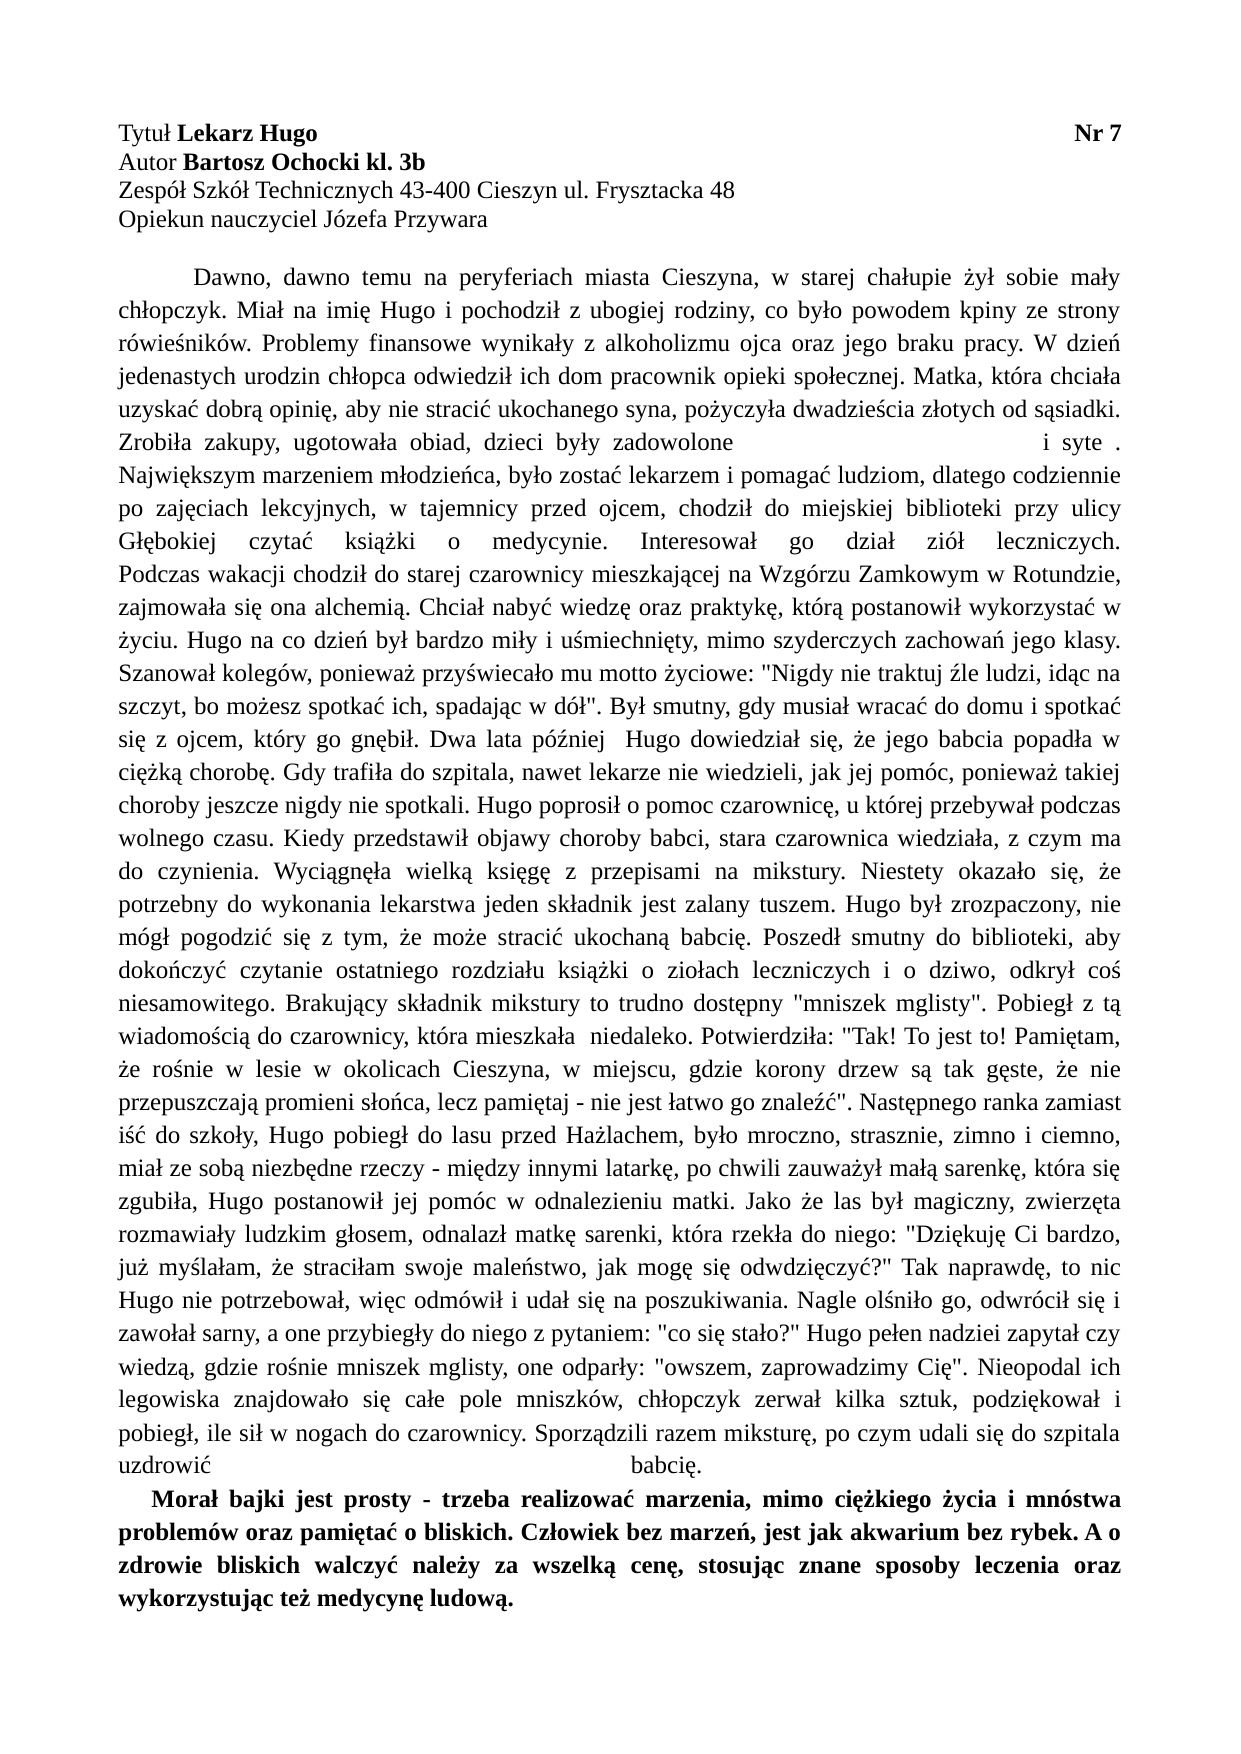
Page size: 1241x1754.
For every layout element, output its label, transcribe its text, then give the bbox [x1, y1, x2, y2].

text Tytuł Lekarz Hugo Nr 7 [118, 118, 1122, 147]
text Opiekun nauczyciel Józefa Przywara [118, 204, 1122, 233]
text Autor Bartosz Ochocki kl. 3b [118, 147, 1122, 176]
text Dawno, dawno temu na peryferiach miasta Cieszyna, w starej chałupie żył sobie mały chłopczyk. Miał na imię Hugo i pochodził z ubogiej rodziny, co było powodem kpiny ze strony rówieśników. Problemy finansowe wynikały z alkoholizmu ojca oraz jego braku pracy. W dzień jedenastych urodzin chłopca odwiedził ich dom pracownik opieki społecznej. Matka, która chciała uzyskać dobrą opinię, aby nie stracić ukochanego syna, pożyczyła dwadzieścia złotych od sąsiadki. Zrobiła zakupy, ugotowała obiad, dzieci były zadowolone i syte . Największym marzeniem młodzieńca, było zostać lekarzem i pomagać ludziom, dlatego codziennie po zajęciach lekcyjnych, w tajemnicy przed ojcem, chodził do miejskiej biblioteki przy ulicy Głębokiej czytać książki o medycynie. Interesował go dział ziół leczniczych. Podczas wakacji chodził do starej czarownicy mieszkającej na Wzgórzu Zamkowym w Rotundzie, zajmowała się ona alchemią. Chciał nabyć wiedzę oraz praktykę, którą postanowił wykorzystać w życiu. Hugo na co dzień był bardzo miły i uśmiechnięty, mimo szyderczych zachowań jego klasy. Szanował kolegów, ponieważ przyświecało mu motto życiowe: "Nigdy nie traktuj źle ludzi, idąc na szczyt, bo możesz spotkać ich, spadając w dół". Był smutny, gdy musiał wracać do domu i spotkać się z ojcem, który go gnębił. Dwa lata później Hugo dowiedział się, że jego babcia popadła w ciężką chorobę. Gdy trafiła do szpitala, nawet lekarze nie wiedzieli, jak jej pomóc, ponieważ takiej choroby jeszcze nigdy nie spotkali. Hugo poprosił o pomoc czarownicę, u której przebywał podczas wolnego czasu. Kiedy przedstawił objawy choroby babci, stara czarownica wiedziała, z czym ma do czynienia. Wyciągnęła wielką księgę z przepisami na mikstury. Niestety okazało się, że potrzebny do wykonania lekarstwa jeden składnik jest zalany tuszem. Hugo był zrozpaczony, nie mógł pogodzić się z tym, że może stracić ukochaną babcię. Poszedł smutny do biblioteki, aby dokończyć czytanie ostatniego rozdziału książki o ziołach leczniczych i o dziwo, odkrył coś niesamowitego. Brakujący składnik mikstury to trudno dostępny "mniszek mglisty". Pobiegł z tą wiadomością do czarownicy, która mieszkała niedaleko. Potwierdziła: "Tak! To jest to! Pamiętam, że rośnie w lesie w okolicach Cieszyna, w miejscu, gdzie korony drzew są tak gęste, że nie przepuszczają promieni słońca, lecz pamiętaj - nie jest łatwo go znaleźć". Następnego ranka zamiast iść do szkoły, Hugo pobiegł do lasu przed Hażlachem, było mroczno, strasznie, zimno i ciemno, miał ze sobą niezbędne rzeczy - między innymi latarkę, po chwili zauważył małą sarenkę, która się zgubiła, Hugo postanowił jej pomóc w odnalezieniu matki. Jako że las był magiczny, zwierzęta rozmawiały ludzkim głosem, odnalazł matkę sarenki, która rzekła do niego: "Dziękuję Ci bardzo, już myślałam, że straciłam swoje maleństwo, jak mogę się odwdzięczyć?" Tak naprawdę, to nic Hugo nie potrzebował, więc odmówił i udał się na poszukiwania. Nagle olśniło go, odwrócił się i zawołał sarny, a one przybiegły do niego z pytaniem: "co się stało?" Hugo pełen nadziei zapytał czy wiedzą, gdzie rośnie mniszek mglisty, one odparły: "owszem, zaprowadzimy Cię". Nieopodal ich legowiska znajdowało się całe pole mniszków, chłopczyk zerwał kilka sztuk, podziękował i pobiegł, ile sił w nogach do czarownicy. Sporządzili razem miksturę, po czym udali się do szpitala uzdrowić babcię. Morał bajki jest prosty - trzeba realizować marzenia, mimo ciężkiego życia i mnóstwa problemów oraz pamiętać o bliskich. Człowiek bez marzeń, jest jak akwarium bez rybek. A o zdrowie bliskich walczyć należy za wszelką cenę, stosując znane sposoby leczenia oraz wykorzystując też medycynę ludową. [118, 262, 1122, 1611]
text Zespół Szkół Technicznych 43-400 Cieszyn ul. Frysztacka 48 [118, 176, 1122, 204]
